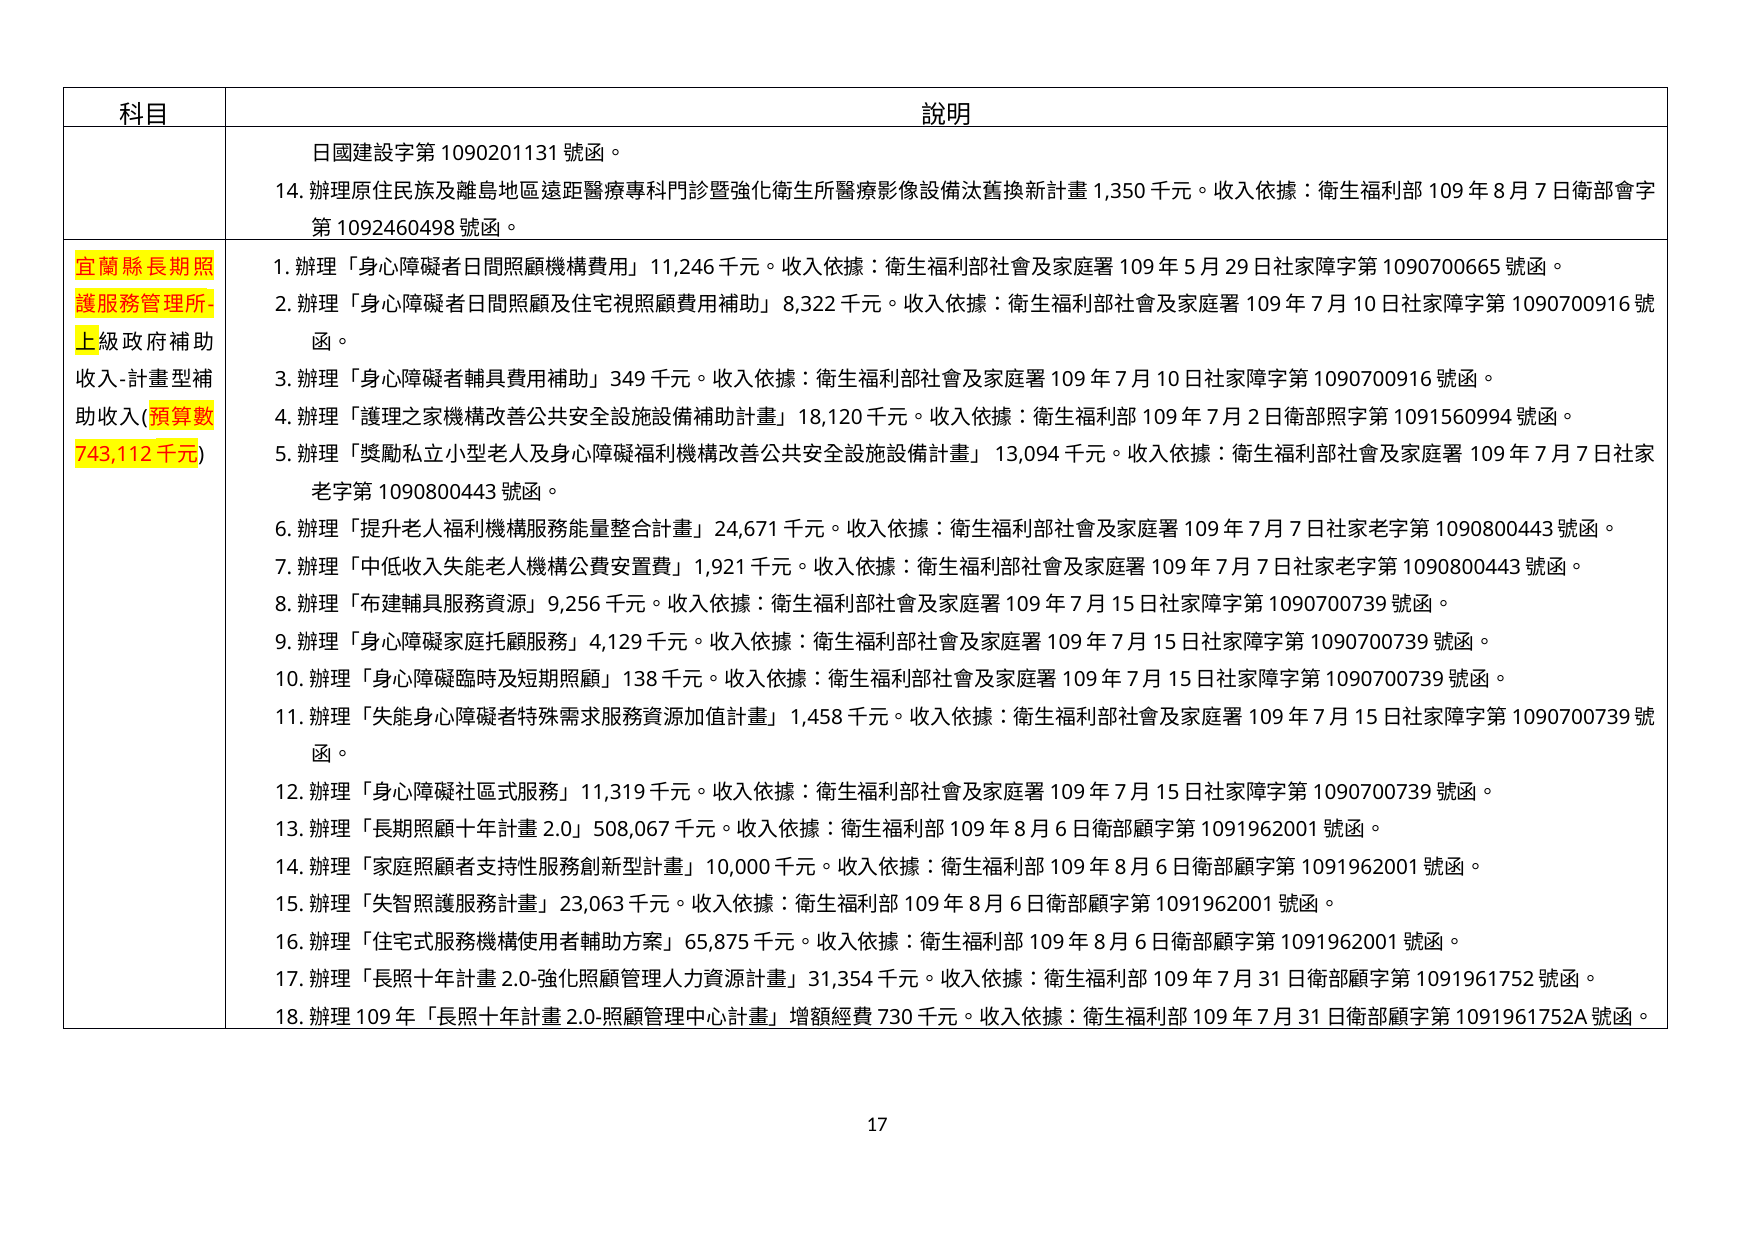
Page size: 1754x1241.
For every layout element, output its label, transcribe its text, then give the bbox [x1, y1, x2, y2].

table_cell 辦理傳染病防治計畫4,190千元。收入依據衛生福利部疾病管制署109年8月4日疾管企字第1090101565Q號函。 衛生福利部國民健康署運用菸品健康福利捐挹注經費補助辦理菸害防制工作計畫8,038千元。收入依據：衛生福利部國民健康署109年7月10日國健企第1091400591號函。 衛生福利部國民健康署運用菸品健康福利挹注經費補助辦理癌症防治人力計畫1,424千元。收入依據：衛生福利部國民健康署109年7月10日國健企第1091400591號函。 辦理整合型心理健康工作計畫7,827千元。收入依據：衛生福利部109年8月6日衛部會字第1092460492號函。 辦理建立優質之緊急醫療救護體系計畫407千元。收入依據：衛生福利部109年8月6日衛部會字第1092460492號函。 辦理加強原住民族及離島地區醫療保健服務-原住民族地區原住民就醫及照護資源使用交通費補助計畫1,388千元。收入依據：衛生福利部109年8月6日衛部會字第1092460492號函。 補助毒品危害防制中心辦理強化藥癮者輔導處遇計畫10,136千元。收入依據：衛生福利部109年8月6日衛部會字第1092460492號函。 辦理原住民族及離島地區地區醫療保健行政工作計畫7,837千元。收入依據：衛生福利部109年8月6日衛部會字第1092460492號函。 辦理優化加害人合併精神疾病與自殺防治服務6,690千元。收入依據：衛生福利部109年8月6日衛部會字第1092460492號函。 辦理排除就醫障礙計畫575千元。收入依據：衛生福利部109年8月24日衛福保字第1091260321H號函。 辦理加強監控食品、藥物、化粧品違規廣告計畫401千元。收入依據：衛生福利部食品藥物管理署109年8月7日FDA企字第1091202407K號函。 辦理110年度(第3-1期)「前瞻計畫-食品安全建設-強化衛生單位食安治理檢驗效能及品質」計畫5,644千元。收入依據：依據衛福部食品藥物管理署109年8月10日FDA品字第1091104913號函。 辦理整合性預防及延緩失能計畫17,220千元。收入依據：衛生福利部國民健康署109年7月10日國健企字第1091400591號函及109年7月27日國建設字第1090201131號函。 辦理原住民族及離島地區遠距醫療專科門診暨強化衛生所醫療影像設備汰舊換新計畫1,350千元。收入依據：衛生福利部109年8月7日衛部會字第1092460498號函。 [226, 127, 1667, 239]
table_cell [64, 127, 225, 239]
table_header 說明 [226, 88, 1667, 126]
table_cell 辦理「身心障礙者日間照顧機構費用」11,246千元。收入依據：衛生福利部社會及家庭署109年5月29日社家障字第1090700665號函。 辦理「身心障礙者日間照顧及住宅視照顧費用補助」8,322千元。收入依據：衛生福利部社會及家庭署109年7月10日社家障字第1090700916號函。 辦理「身心障礙者輔具費用補助」349千元。收入依據：衛生福利部社會及家庭署109年7月10日社家障字第1090700916號函。 辦理「護理之家機構改善公共安全設施設備補助計畫」18,120千元。收入依據：衛生福利部109年7月2日衛部照字第1091560994號函。 辦理「獎勵私立小型老人及身心障礙福利機構改善公共安全設施設備計畫」13,094千元。收入依據：衛生福利部社會及家庭署109年7月7日社家老字第1090800443號函。 辦理「提升老人福利機構服務能量整合計畫」24,671千元。收入依據：衛生福利部社會及家庭署109年7月7日社家老字第1090800443號函。 辦理「中低收入失能老人機構公費安置費」1,921千元。收入依據：衛生福利部社會及家庭署109年7月7日社家老字第1090800443號函。 辦理「布建輔具服務資源」9,256千元。收入依據：衛生福利部社會及家庭署109年7月15日社家障字第1090700739號函。 辦理「身心障礙家庭托顧服務」4,129千元。收入依據：衛生福利部社會及家庭署109年7月15日社家障字第1090700739號函。 辦理「身心障礙臨時及短期照顧」138千元。收入依據：衛生福利部社會及家庭署109年7月15日社家障字第1090700739號函。 辦理「失能身心障礙者特殊需求服務資源加值計畫」1,458千元。收入依據：衛生福利部社會及家庭署109年7月15日社家障字第1090700739號函。 辦理「身心障礙社區式服務」11,319千元。收入依據：衛生福利部社會及家庭署109年7月15日社家障字第1090700739號函。 辦理「長期照顧十年計畫2.0」508,067千元。收入依據：衛生福利部109年8月6日衛部顧字第1091962001號函。 辦理「家庭照顧者支持性服務創新型計畫」10,000千元。收入依據：衛生福利部109年8月6日衛部顧字第1091962001號函。 辦理「失智照護服務計畫」23,063千元。收入依據：衛生福利部109年8月6日衛部顧字第1091962001號函。 辦理「住宅式服務機構使用者輔助方案」65,875千元。收入依據：衛生福利部109年8月6日衛部顧字第1091962001號函。 辦理「長照十年計畫2.0-強化照顧管理人力資源計畫」31,354千元。收入依據：衛生福利部109年7月31日衛部顧字第1091961752號函。 辦理109年「長照十年計畫2.0-照顧管理中心計畫」增額經費730千元。收入依據：衛生福利部109年7月31日衛部顧字第1091961752A號函。 [226, 240, 1667, 1028]
table_cell 宜蘭縣長期照護服務管理所-上級政府補助收入-計畫型補助收入(預算數743,112千元) [64, 240, 225, 1028]
table_header 科目 [64, 88, 225, 126]
